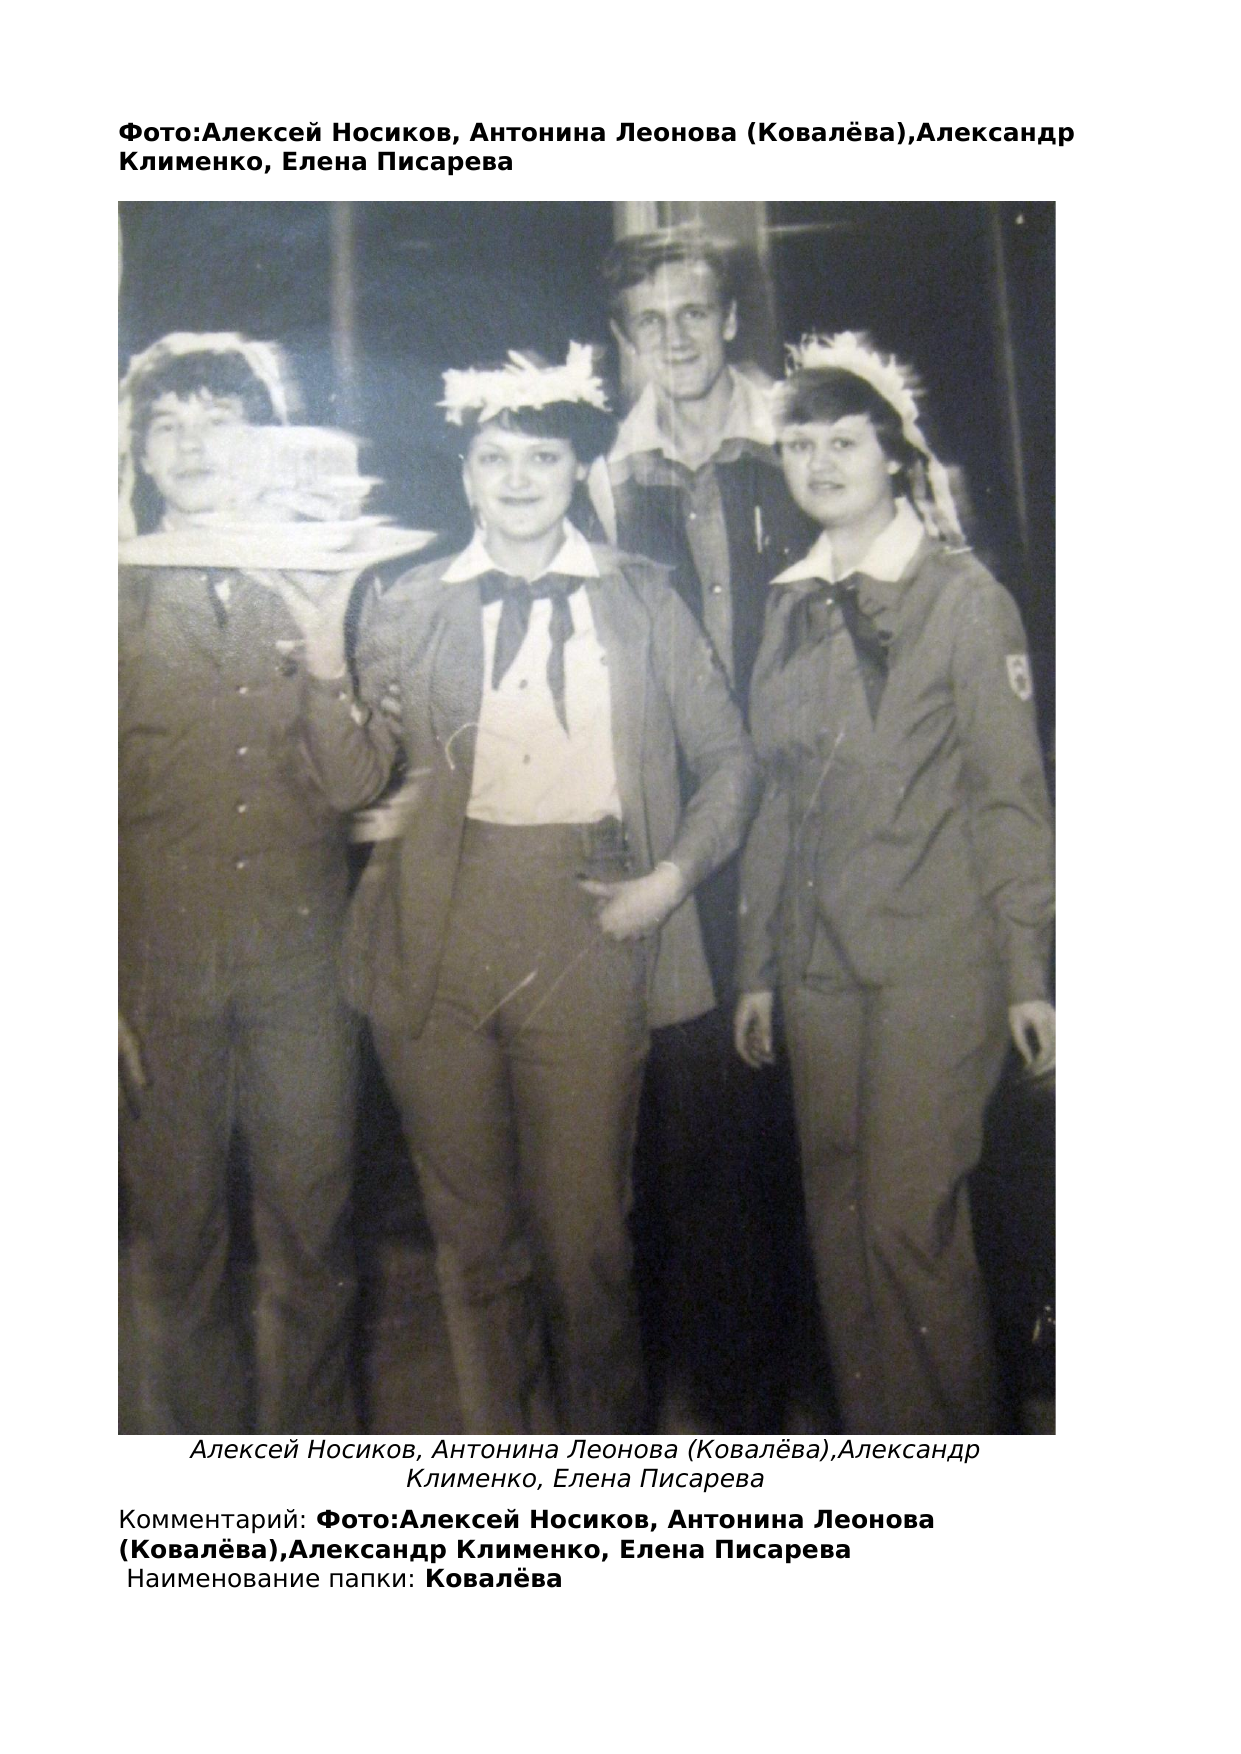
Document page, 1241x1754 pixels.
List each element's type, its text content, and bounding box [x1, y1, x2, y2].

text Комментарий: Фото:Алексей Носиков, Антонина Леонова (Ковалёва),Александр Клименко, Елена Писарева Наименование папки: Ковалёва [118, 1506, 1122, 1622]
subtitle Фото:Алексей Носиков, Антонина Леонова (Ковалёва),Александр Клименко, Елена Писарева [118, 118, 1122, 176]
picture [118, 201, 1056, 1435]
text Алексей Носиков, Антонина Леонова (Ковалёва),Александр Клименко, Елена Писарева [118, 1435, 1056, 1493]
